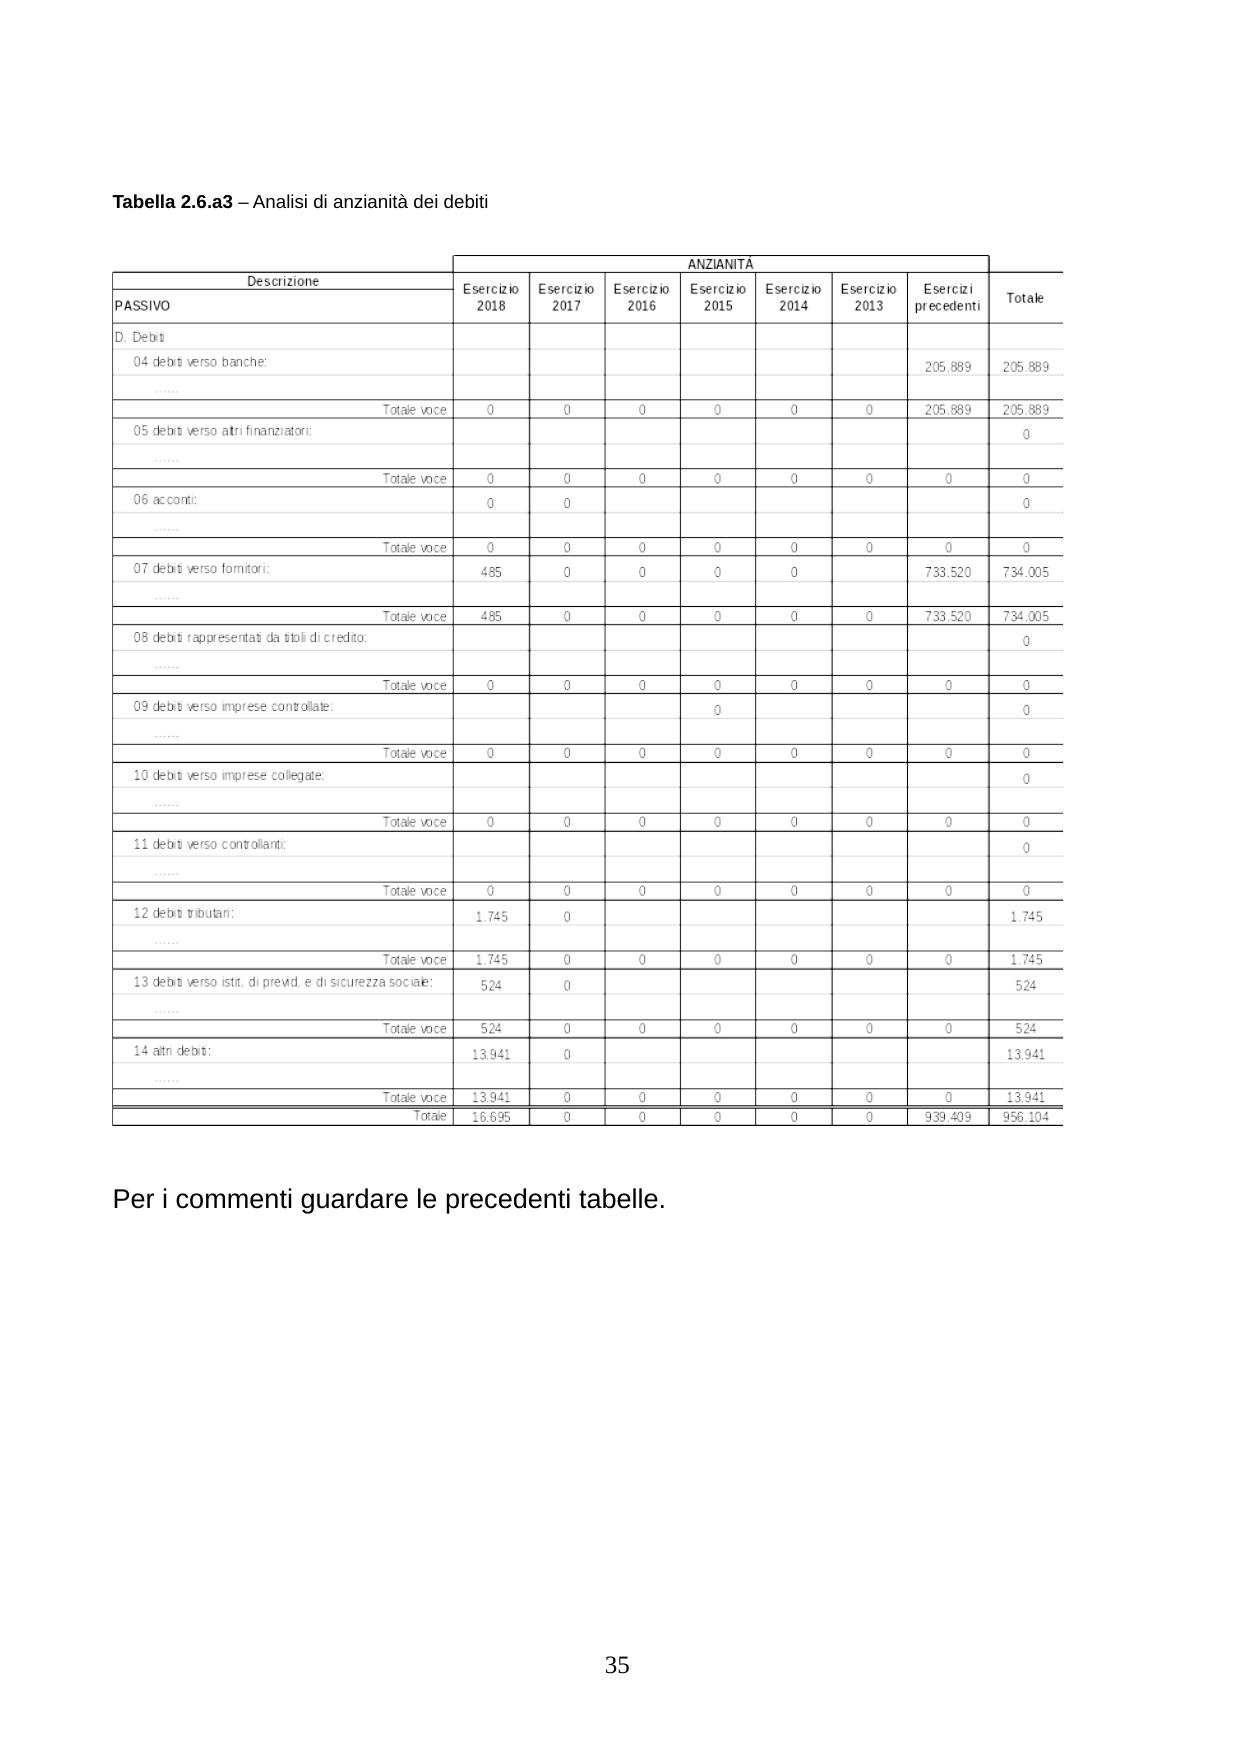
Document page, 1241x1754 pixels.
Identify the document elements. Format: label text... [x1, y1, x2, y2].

text Per i commenti guardare le precedenti tabelle. [112, 1183, 1122, 1214]
text Tabella 2.6.a3 – Analisi di anzianità dei debiti [112, 191, 1122, 212]
